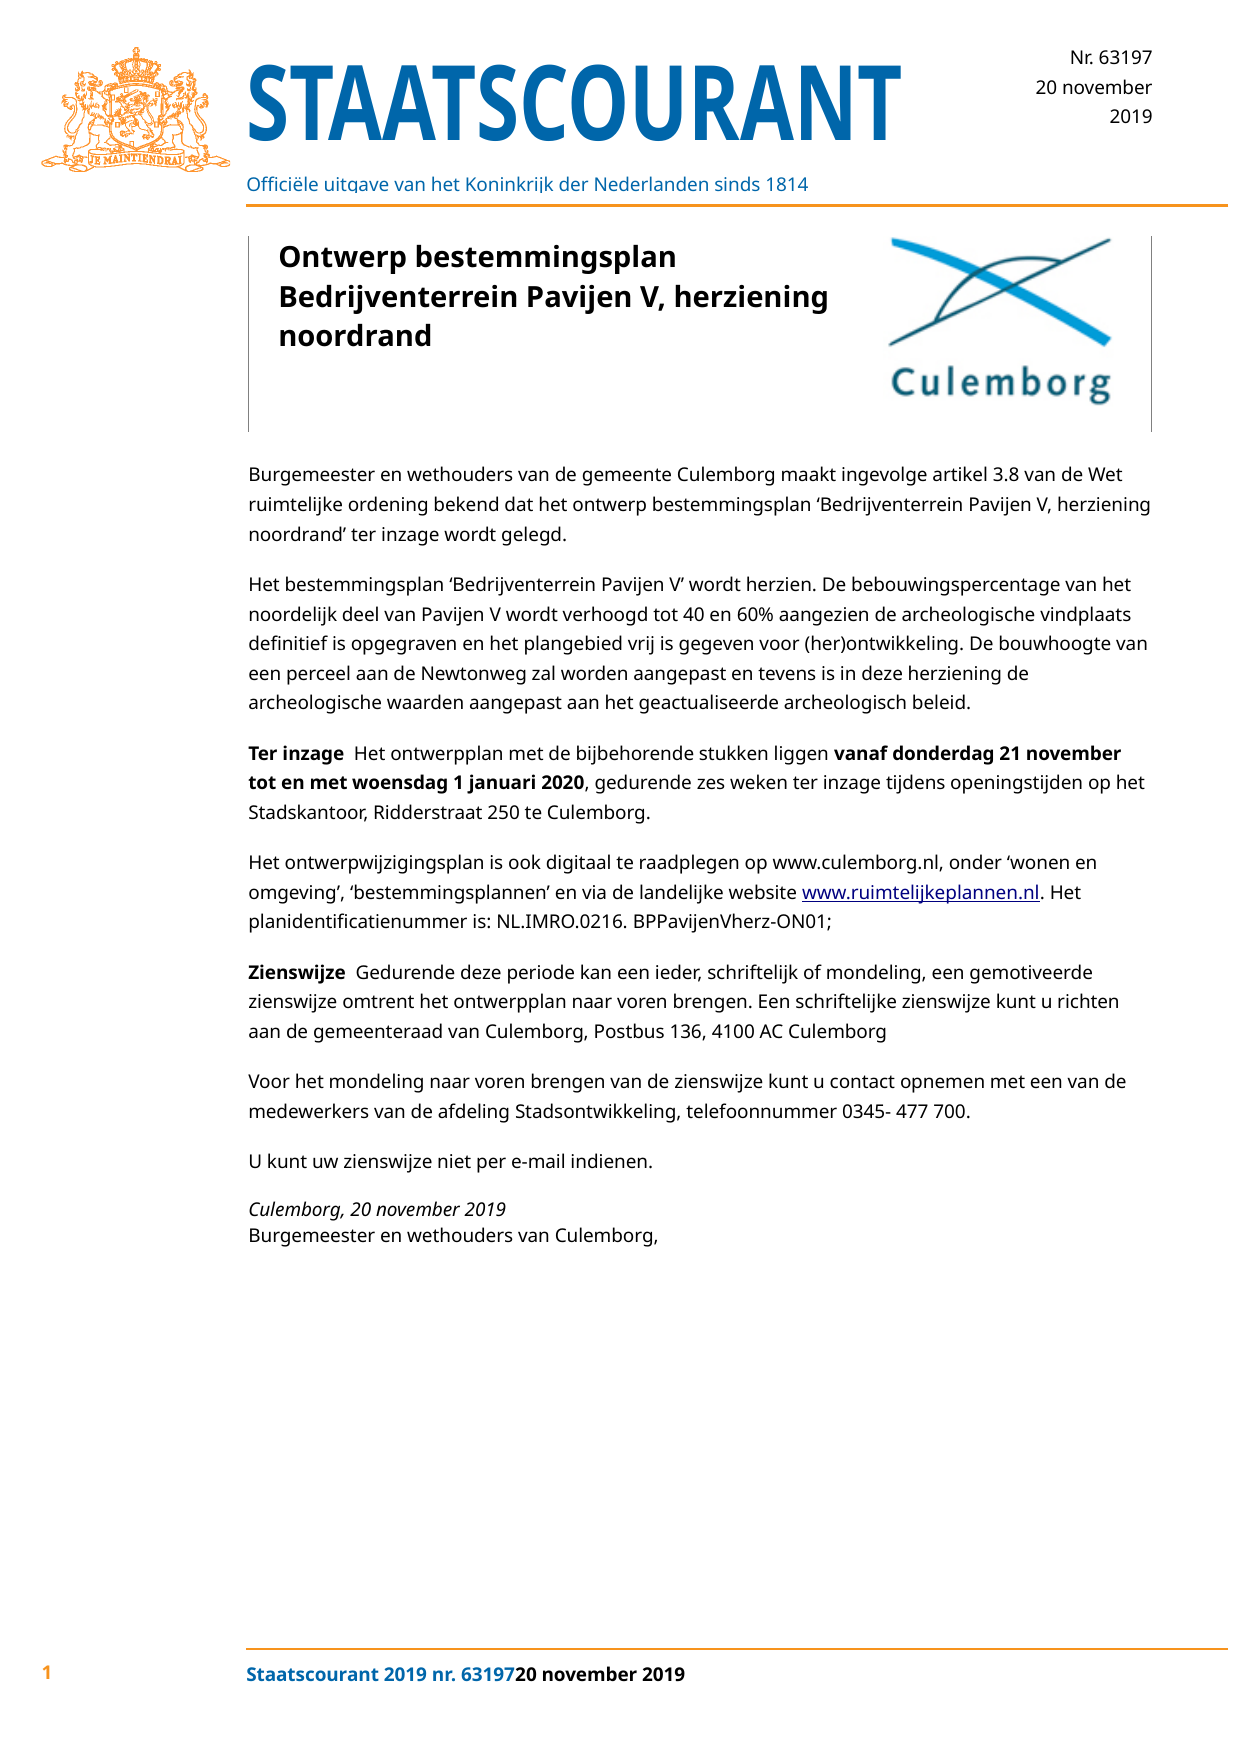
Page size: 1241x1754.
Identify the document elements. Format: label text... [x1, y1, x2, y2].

text Burgemeester en wethouders van de gemeente Culemborg maakt ingevolge artikel 3.8 van de Wet ruimtelijke ordening bekend dat het ontwerp bestemmingsplan ‘Bedrijventerrein Pavijen V, herziening noordrand’ ter inzage wordt gelegd. [248, 462, 1152, 546]
table_header [850, 236, 1151, 432]
text Ter inzage Het ontwerpplan met de bijbehorende stukken liggen vanaf donderdag 21 november tot en met woensdag 1 januari 2020, gedurende zes weken ter inzage tijdens openingstijden op het Stadskantoor, Ridderstraat 250 te Culemborg. [248, 740, 1152, 825]
text U kunt uw zienswijze niet per e-mail indienen. [248, 1149, 1152, 1174]
text Burgemeester en wethouders van Culemborg, [248, 1222, 1152, 1248]
picture [41, 47, 231, 172]
table_header Ontwerp bestemmingsplan Bedrijventerrein Pavijen V, herziening noordrand [249, 236, 850, 432]
text Culemborg, 20 november 2019 [248, 1196, 1152, 1222]
picture [882, 236, 1119, 407]
text Het bestemmingsplan ‘Bedrijventerrein Pavijen V’ wordt herzien. De bebouwingspercentage van het noordelijk deel van Pavijen V wordt verhoogd tot 40 en 60% aangezien de archeologische vindplaats definitief is opgegraven en het plangebied vrij is gegeven voor (her)ontwikkeling. De bouwhoogte van een perceel aan de Newtonweg zal worden aangepast en tevens is in deze herziening de archeologische waarden aangepast aan het geactualiseerde archeologisch beleid. [248, 571, 1152, 715]
text Voor het mondeling naar voren brengen van de zienswijze kunt u contact opnemen met een van de medewerkers van de afdeling Stadsontwikkeling, telefoonnummer 0345- 477 700. [248, 1069, 1152, 1124]
text Het ontwerpwijzigingsplan is ook digitaal te raadplegen op www.culemborg.nl, onder ‘wonen en omgeving’, ‘bestemmingsplannen’ en via de landelijke website www.ruimtelijkeplannen.nl. Het planidentificatienummer is: NL.IMRO.0216. BPPavijenVherz-ON01; [248, 849, 1152, 934]
text Zienswijze Gedurende deze periode kan een ieder, schriftelijk of mondeling, een gemotiveerde zienswijze omtrent het ontwerpplan naar voren brengen. Een schriftelijke zienswijze kunt u richten aan de gemeenteraad van Culemborg, Postbus 136, 4100 AC Culemborg [248, 959, 1152, 1044]
